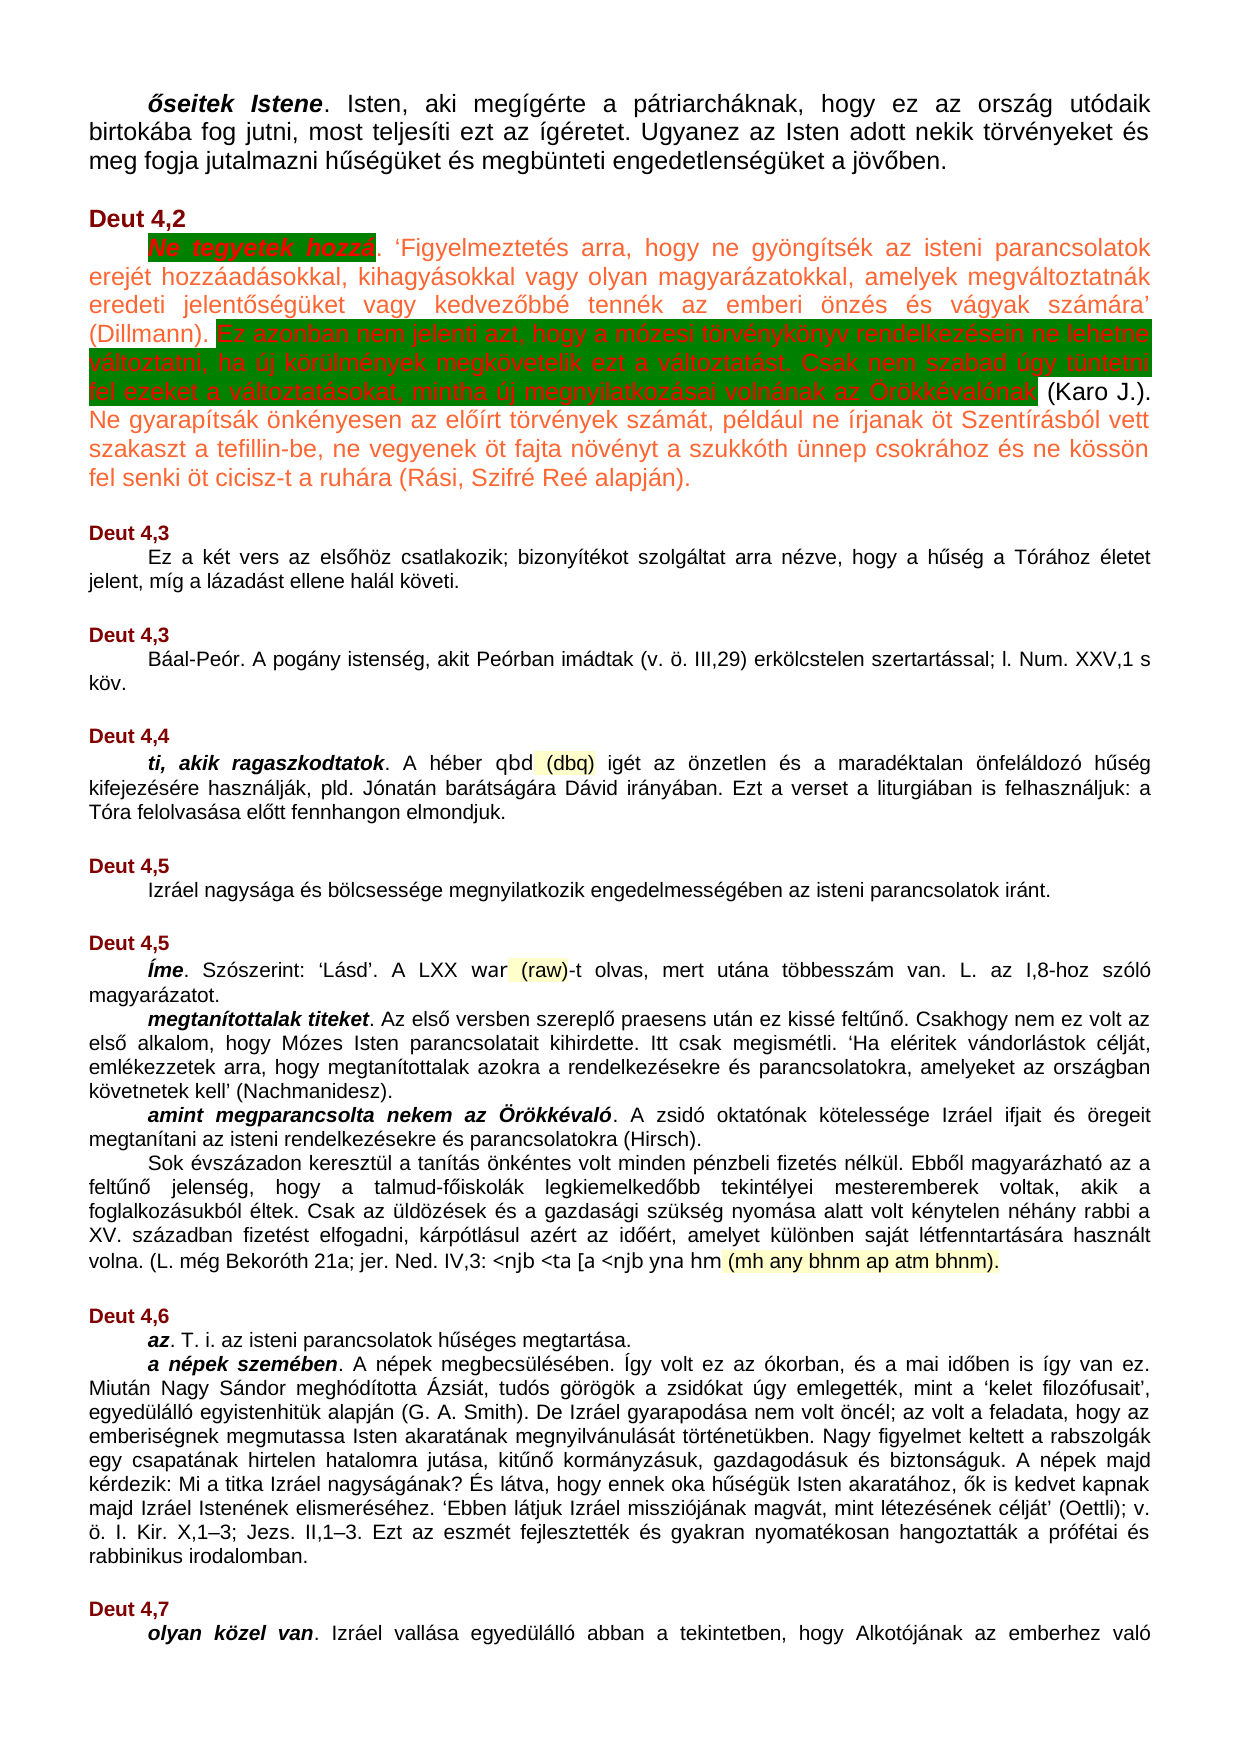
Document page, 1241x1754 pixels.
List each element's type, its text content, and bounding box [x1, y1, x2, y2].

text az. T. i. az isteni parancsolatok hűséges megtartása. [88, 1328, 1152, 1352]
text Deut 4,5 [88, 931, 1152, 955]
text Ez a két vers az elsőhöz csatlakozik; bizonyítékot szolgáltat arra nézve, hogy a hűség a Tórához életet jelent, míg a lázadást ellene halál követi. [88, 545, 1152, 593]
text Deut 4,2 [88, 204, 1152, 233]
text Íme. Szószerint: ‘Lásd’. A LXX war (raw)‑t olvas, mert utána többesszám van. L. az I,8-hoz szóló magyarázatot. [88, 955, 1152, 1007]
text Deut 4,3 [88, 623, 1152, 647]
text a népek szemében. A népek megbecsülésében. Így volt ez az ókorban, és a mai időben is így van ez. Miután Nagy Sándor meghódította Ázsiát, tudós görögök a zsidókat úgy emlegették, mint a ‘kelet filozófusait’, egyedülálló egyistenhitük alapján (G. A. Smith). De Izráel gyarapodása nem volt öncél; az volt a feladata, hogy az emberiségnek megmutassa Isten akaratának megnyilvánulását történetükben. Nagy figyelmet keltett a rabszolgák egy csapatának hirtelen hatalomra jutása, kitűnő kormányzásuk, gazdagodásuk és biztonságuk. A népek majd kérdezik: Mi a titka Izráel nagyságának? És látva, hogy ennek oka hűségük Isten akaratához, ők is kedvet kapnak majd Izráel Istenének elismeréséhez. ‘Ebben látjuk Izráel missziójának magvát, mint létezésének célját’ (Oettli); v. ö. I. Kir. X,1–3; Jezs. II,1–3. Ezt az eszmét fejlesztették és gyakran nyomatékosan hangoztatták a prófétai és rabbinikus irodalomban. [88, 1352, 1152, 1568]
text Deut 4,5 [88, 853, 1152, 877]
text Deut 4,3 [88, 521, 1152, 545]
text ti, akik ragaszkodtatok. A héber qbd (dbq) igét az önzetlen és a maradéktalan önfeláldozó hűség kifejezésére használják, pld. Jónatán barátságára Dávid irányában. Ezt a verset a liturgiában is felhasználjuk: a Tóra felolvasása előtt fennhangon elmondjuk. [88, 748, 1152, 824]
text őseitek Istene. Isten, aki megígérte a pátriarcháknak, hogy ez az ország utódaik birtokába fog jutni, most teljesíti ezt az ígéretet. Ugyanez az Isten adott nekik törvényeket és meg fogja jutalmazni hűségüket és megbünteti engedetlenségüket a jövőben. [88, 88, 1152, 175]
text Deut 4,4 [88, 724, 1152, 748]
text Báal-Peór. A pogány istenség, akit Peórban imádtak (v. ö. III,29) erkölcstelen szertartással; l. Num. XXV,1 s köv. [88, 647, 1152, 694]
text Deut 4,7 [88, 1597, 1152, 1621]
text Izráel nagysága és bölcsessége megnyilatkozik engedelmességében az isteni parancsolatok iránt. [88, 877, 1152, 901]
text amint megparancsolta nekem az Örökkévaló. A zsidó oktatónak kötelessége Izráel ifjait és öregeit megtanítani az isteni rendelkezésekre és parancsolatokra (Hirsch). [88, 1103, 1152, 1151]
text olyan közel van. Izráel vallása egyedülálló abban a tekintetben, hogy Alkotójának az emberhez való [88, 1621, 1152, 1645]
text Deut 4,6 [88, 1304, 1152, 1328]
text Ne tegyetek hozzá. ‘Figyelmeztetés arra, hogy ne gyöngítsék az isteni parancsolatok erejét hozzáadásokkal, kihagyásokkal vagy olyan magyarázatokkal, amelyek megváltoztatnák eredeti jelentőségüket vagy kedvezőbbé tennék az emberi önzés és vágyak számára’ (Dillmann). Ez azonban nem jelenti azt, hogy a mózesi törvénykönyv rendelkezésein ne lehetne változtatni, ha új körülmények megkövetelik ezt a változtatást. Csak nem szabad úgy tüntetni fel ezeket a változtatásokat, mintha új megnyilatkozásai volnának az Örökkévalónak (Karo J.). Ne gyarapítsák önkényesen az előírt törvények számát, például ne írjanak öt Szentírásból vett szakaszt a tefillin-be, ne vegyenek öt fajta növényt a szukkóth ünnep csokrához és ne kössön fel senki öt cicisz-t a ruhára (Rási, Szifré Reé alapján). [88, 233, 1152, 492]
text megtanítottalak titeket. Az első versben szereplő praesens után ez kissé feltűnő. Csakhogy nem ez volt az első alkalom, hogy Mózes Isten parancsolatait kihirdette. Itt csak megismétli. ‘Ha eléritek vándorlástok célját, emlékezzetek arra, hogy megtanítottalak azokra a rendelkezésekre és parancsolatokra, amelyeket az országban követnetek kell’ (Nachmanidesz). [88, 1007, 1152, 1103]
text Sok évszázadon keresztül a tanítás önkéntes volt minden pénzbeli fizetés nélkül. Ebből magyarázható az a feltűnő jelenség, hogy a talmud-főiskolák legkiemelkedőbb tekintélyei mesteremberek voltak, akik a foglalkozásukból éltek. Csak az üldözések és a gazdasági szükség nyomása alatt volt kénytelen néhány rabbi a XV. században fizetést elfogadni, kárpótlásul azért az időért, amelyet különben saját létfenntartására használt volna. (L. még Bekoróth 21a; jer. Ned. IV,3: <njb <ta [a <njb yna hm (mh any bhnm ap atm bhnm). [88, 1151, 1152, 1275]
